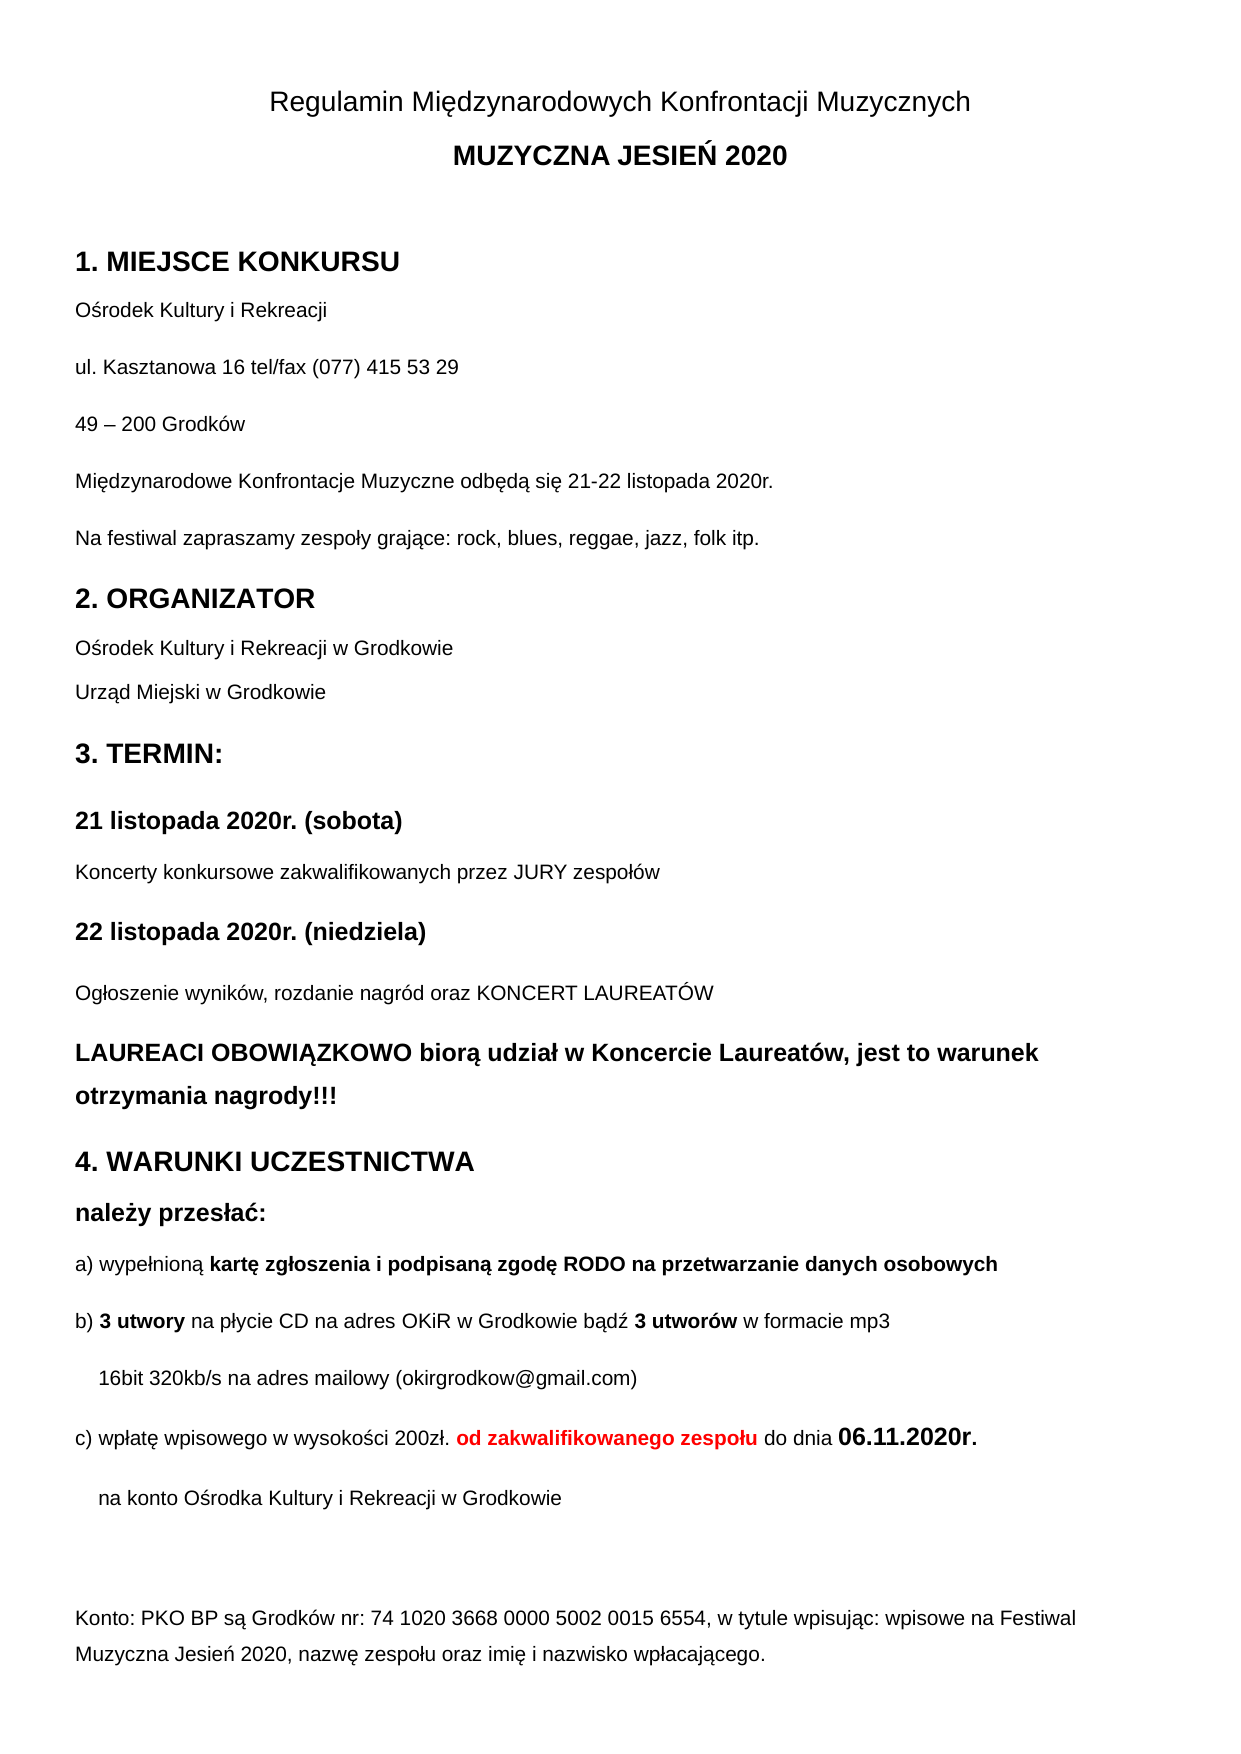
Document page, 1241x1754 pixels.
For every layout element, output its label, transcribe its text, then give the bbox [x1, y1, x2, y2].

text b) 3 utwory na płycie CD na adres OKiR w Grodkowie bądź 3 utworów w formacie mp3 [75, 1309, 1165, 1333]
text Konto: PKO BP są Grodków nr: 74 1020 3668 0000 5002 0015 6554, w tytule wpisując: wpisowe na Festiwal Muzyczna Jesień 2020, nazwę zespołu oraz imię i nazwisko wpłacającego. [75, 1606, 1165, 1666]
text 16bit 320kb/s na adres mailowy (okirgrodkow@gmail.com) [75, 1365, 1165, 1389]
text należy przesłać: [75, 1198, 1165, 1227]
text 49 – 200 Grodków [75, 412, 1165, 436]
text Międzynarodowe Konfrontacje Muzyczne odbędą się 21-22 listopada 2020r. [75, 469, 1165, 493]
text 21 listopada 2020r. (sobota) [75, 806, 1165, 835]
text 22 listopada 2020r. (niedziela) [75, 917, 1165, 946]
text ul. Kasztanowa 16 tel/fax (077) 415 53 29 [75, 355, 1165, 379]
text 4. WARUNKI UCZESTNICTWA [75, 1145, 1165, 1177]
text Na festiwal zapraszamy zespoły grające: rock, blues, reggae, jazz, folk itp. [75, 525, 1165, 549]
text MUZYCZNA JESIEŃ 2020 [75, 139, 1165, 171]
text Ośrodek Kultury i Rekreacji w Grodkowie [75, 635, 1165, 659]
text Ośrodek Kultury i Rekreacji [75, 298, 1165, 322]
text 2. ORGANIZATOR [75, 582, 1165, 614]
text LAUREACI OBOWIĄZKOWO biorą udział w Koncercie Laureatów, jest to warunek otrzymania nagrody!!! [75, 1038, 1165, 1109]
text Ogłoszenie wyników, rozdanie nagród oraz KONCERT LAUREATÓW [75, 981, 1165, 1005]
text c) wpłatę wpisowego w wysokości 200zł. od zakwalifikowanego zespołu do dnia 06.11.2020r. [75, 1422, 1165, 1451]
text na konto Ośrodka Kultury i Rekreacji w Grodkowie [75, 1486, 1165, 1510]
text Urząd Miejski w Grodkowie [75, 680, 1165, 704]
text Koncerty konkursowe zakwalifikowanych przez JURY zespołów [75, 860, 1165, 884]
text 1. MIEJSCE KONKURSU [75, 245, 1165, 277]
text Regulamin Międzynarodowych Konfrontacji Muzycznych [75, 85, 1165, 118]
text a) wypełnioną kartę zgłoszenia i podpisaną zgodę RODO na przetwarzanie danych osobowych [75, 1252, 1165, 1276]
text 3. TERMIN: [75, 737, 1165, 769]
